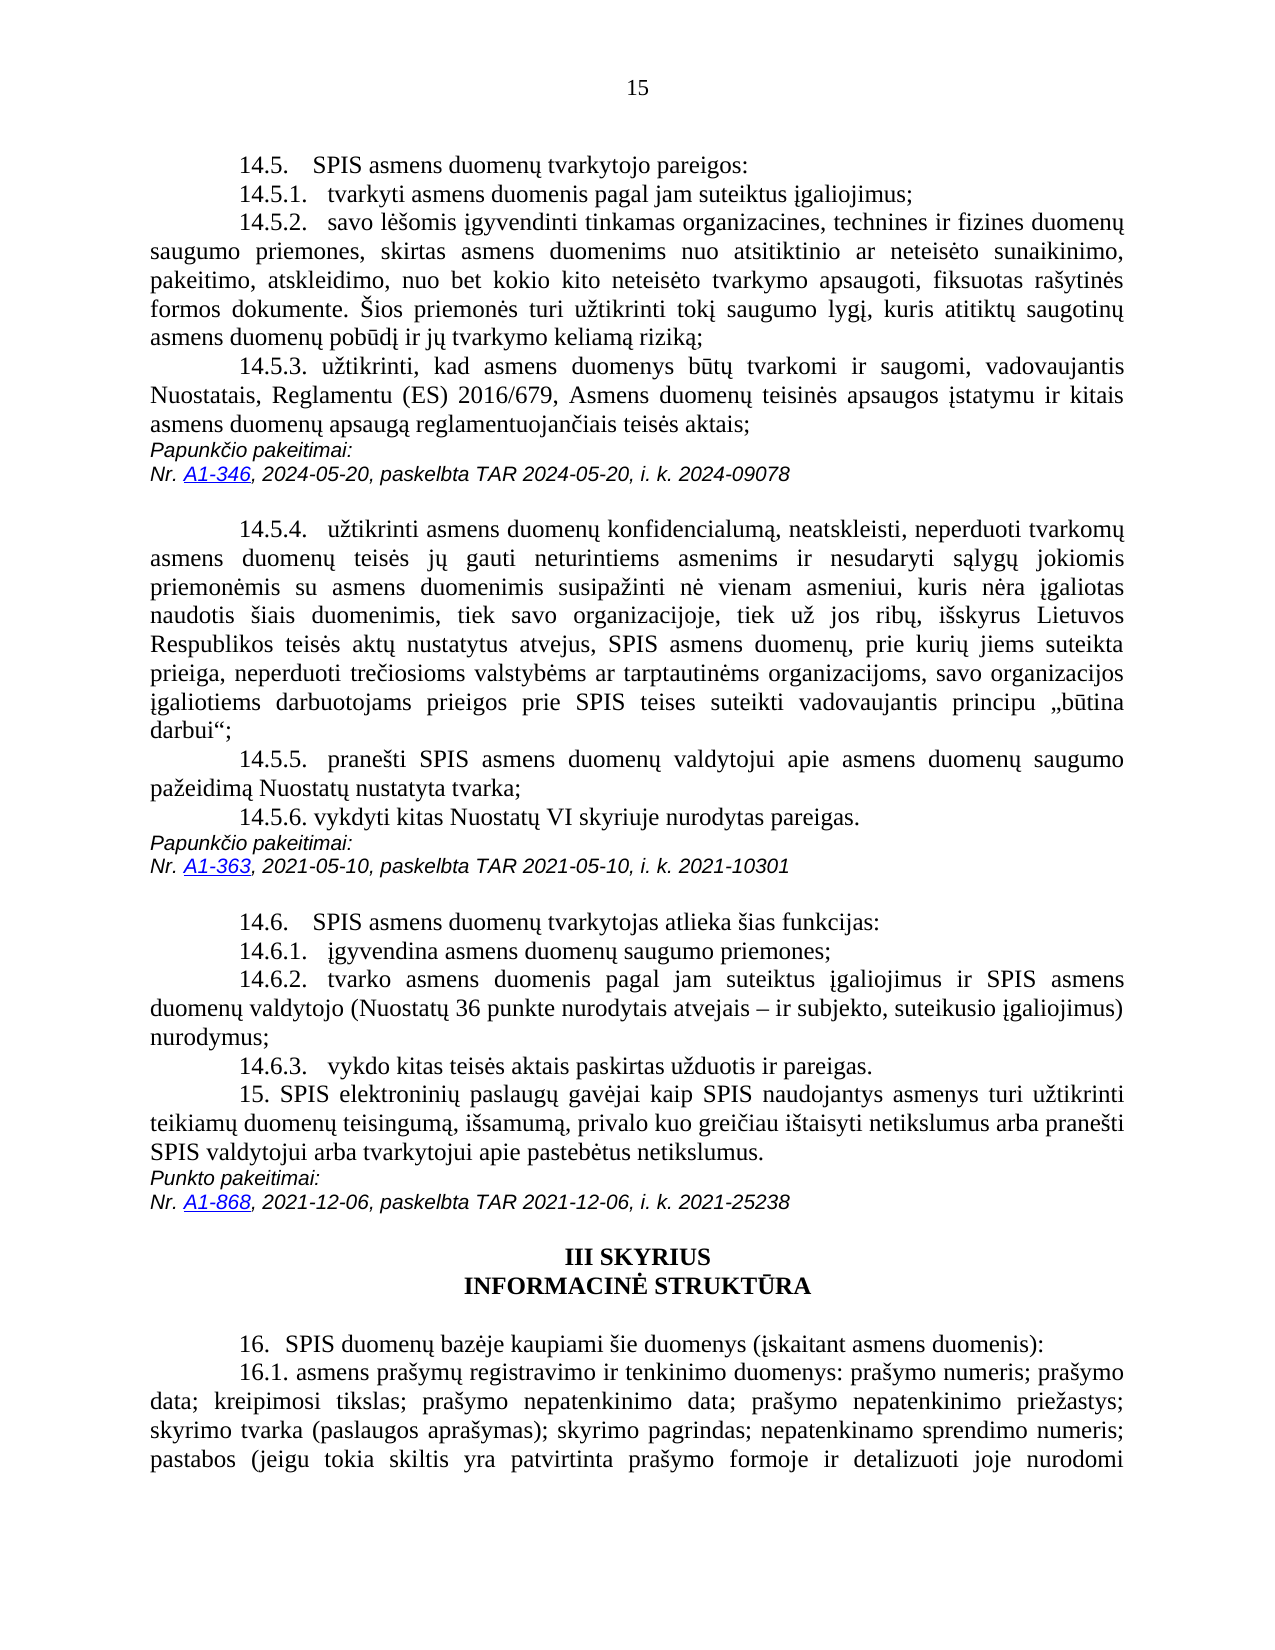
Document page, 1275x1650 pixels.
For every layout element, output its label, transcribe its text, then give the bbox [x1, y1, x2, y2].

text 14.5. SPIS asmens duomenų tvarkytojo pareigos: [150, 150, 1125, 179]
text INFORMACINĖ STRUKTŪRA [150, 1271, 1125, 1300]
text 14.6.1. įgyvendina asmens duomenų saugumo priemones; [150, 936, 1125, 964]
text 14.5.6. vykdyti kitas Nuostatų VI skyriuje nurodytas pareigas. [150, 802, 1125, 830]
text Nr. A1-868, 2021-12-06, paskelbta TAR 2021-12-06, i. k. 2021-25238 [150, 1190, 1125, 1214]
text 14.5.1. tvarkyti asmens duomenis pagal jam suteiktus įgaliojimus; [150, 179, 1125, 207]
text 14.5.4. užtikrinti asmens duomenų konfidencialumą, neatskleisti, neperduoti tvarkomų asmens duomenų teisės jų gauti neturintiems asmenims ir nesudaryti sąlygų jokiomis priemonėmis su asmens duomenimis susipažinti nė vienam asmeniui, kuris nėra įgaliotas naudotis šiais duomenimis, tiek savo organizacijoje, tiek už jos ribų, išskyrus Lietuvos Respublikos teisės aktų nustatytus atvejus, SPIS asmens duomenų, prie kurių jiems suteikta prieiga, neperduoti trečiosioms valstybėms ar tarptautinėms organizacijoms, savo organizacijos įgaliotiems darbuotojams prieigos prie SPIS teises suteikti vadovaujantis principu „būtina darbui“; [150, 514, 1125, 744]
text Nr. A1-346, 2024-05-20, paskelbta TAR 2024-05-20, i. k. 2024-09078 [150, 461, 1125, 485]
text 14.5.5. pranešti SPIS asmens duomenų valdytojui apie asmens duomenų saugumo pažeidimą Nuostatų nustatyta tvarka; [150, 744, 1125, 802]
text 14.5.2. savo lėšomis įgyvendinti tinkamas organizacines, technines ir fizines duomenų saugumo priemones, skirtas asmens duomenims nuo atsitiktinio ar neteisėto sunaikinimo, pakeitimo, atskleidimo, nuo bet kokio kito neteisėto tvarkymo apsaugoti, fiksuotas rašytinės formos dokumente. Šios priemonės turi užtikrinti tokį saugumo lygį, kuris atitiktų saugotinų asmens duomenų pobūdį ir jų tvarkymo keliamą riziką; [150, 207, 1125, 351]
text III SKYRIUS [150, 1242, 1125, 1271]
text Papunkčio pakeitimai: [150, 830, 1125, 854]
text 14.6. SPIS asmens duomenų tvarkytojas atlieka šias funkcijas: [150, 907, 1125, 936]
text Nr. A1-363, 2021-05-10, paskelbta TAR 2021-05-10, i. k. 2021-10301 [150, 854, 1125, 878]
text 14.5.3. užtikrinti, kad asmens duomenys būtų tvarkomi ir saugomi, vadovaujantis Nuostatais, Reglamentu (ES) 2016/679, Asmens duomenų teisinės apsaugos įstatymu ir kitais asmens duomenų apsaugą reglamentuojančiais teisės aktais; [150, 351, 1125, 437]
text 16.1. asmens prašymų registravimo ir tenkinimo duomenys: prašymo numeris; prašymo data; kreipimosi tikslas; prašymo nepatenkinimo data; prašymo nepatenkinimo priežastys; skyrimo tvarka (paslaugos aprašymas); skyrimo pagrindas; nepatenkinamo sprendimo numeris; pastabos (jeigu tokia skiltis yra patvirtinta prašymo formoje ir detalizuoti joje nurodomi [150, 1357, 1125, 1472]
text 16. SPIS duomenų bazėje kaupiami šie duomenys (įskaitant asmens duomenis): [150, 1329, 1125, 1357]
text Punkto pakeitimai: [150, 1166, 1125, 1190]
text 15. SPIS elektroninių paslaugų gavėjai kaip SPIS naudojantys asmenys turi užtikrinti teikiamų duomenų teisingumą, išsamumą, privalo kuo greičiau ištaisyti netikslumus arba pranešti SPIS valdytojui arba tvarkytojui apie pastebėtus netikslumus. [150, 1079, 1125, 1166]
text 14.6.3. vykdo kitas teisės aktais paskirtas užduotis ir pareigas. [150, 1051, 1125, 1079]
text Papunkčio pakeitimai: [150, 437, 1125, 461]
text 14.6.2. tvarko asmens duomenis pagal jam suteiktus įgaliojimus ir SPIS asmens duomenų valdytojo (Nuostatų 36 punkte nurodytais atvejais ‒ ir subjekto, suteikusio įgaliojimus) nurodymus; [150, 964, 1125, 1051]
